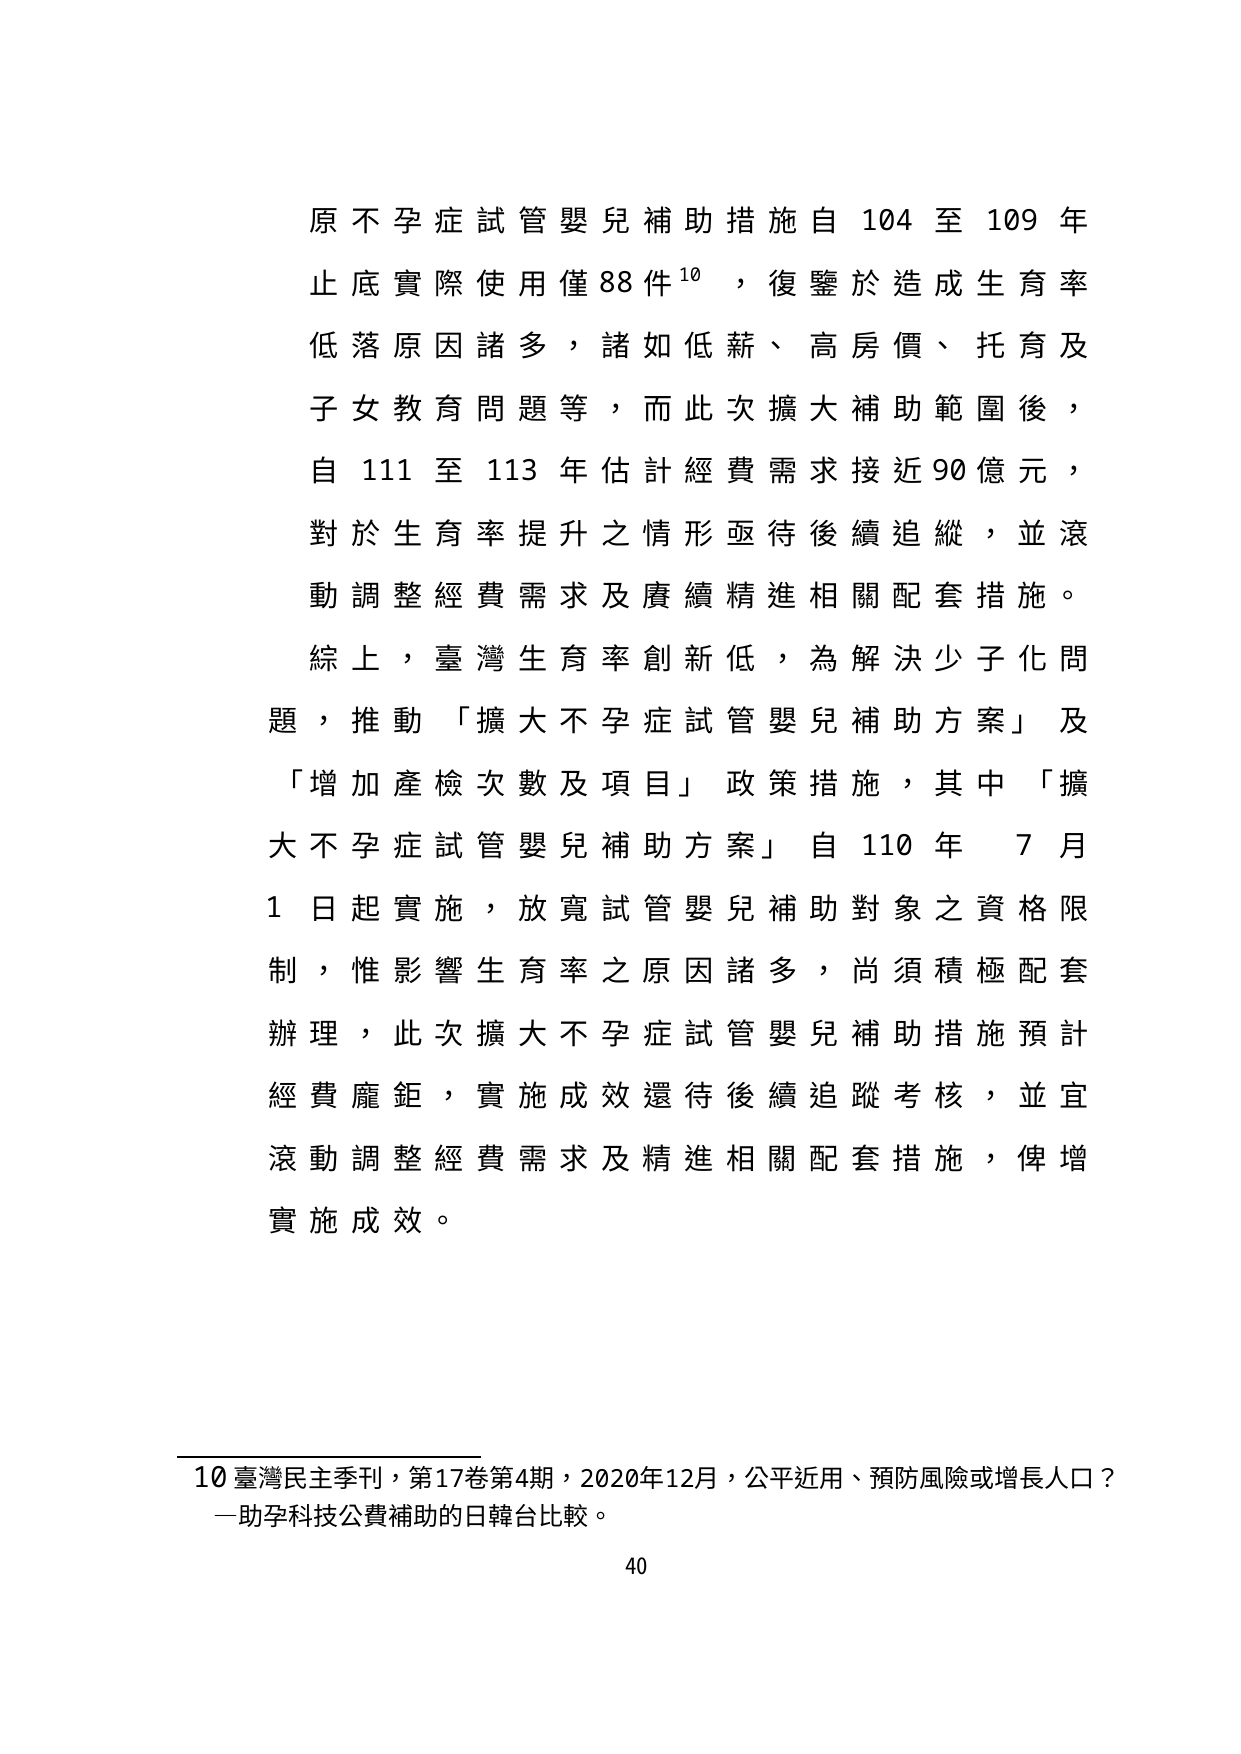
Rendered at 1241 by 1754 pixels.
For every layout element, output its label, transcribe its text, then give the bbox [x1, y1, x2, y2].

text 臺灣民主季刊，第17卷第4期，2020年12月，公平近用、預防風險或增長人口？—助孕科技公費補助的日韓台比較。 [192, 1457, 1096, 1532]
text 依據美國中情局2021年公布之全球總和生育率預測報告分析，預測2021年臺灣生育率為1.07，低於亞洲區域之日本(生育率1.38)、香港(1.22)、新加坡(1.15)及南韓(1.09)，於226個國家排名倒數第一；查原不孕症試管嬰兒補助措施自104至109年止底實際使用僅88件，復鑒於造成生育率低落原因諸多，諸如低薪、高房價、托育及子女教育問題等，而此次擴大補助範圍後，自111至113年估計經費需求接近90億元，對於生育率提升之情形亟待後續追縱，並滾動調整經費需求及賡續精進相關配套措施。 [267, 177, 1095, 615]
text 綜上，臺灣生育率創新低，為解決少子化問題，推動「擴大不孕症試管嬰兒補助方案」及「增加產檢次數及項目」政策措施，其中「擴大不孕症試管嬰兒補助方案」自110年 7 月 1 日起實施，放寬試管嬰兒補助對象之資格限制，惟影響生育率之原因諸多，尚須積極配套辦理，此次擴大不孕症試管嬰兒補助措施預計經費龐鉅，實施成效還待後續追蹤考核，並宜滾動調整經費需求及精進相關配套措施，俾增實施成效。 [237, 615, 1095, 1240]
